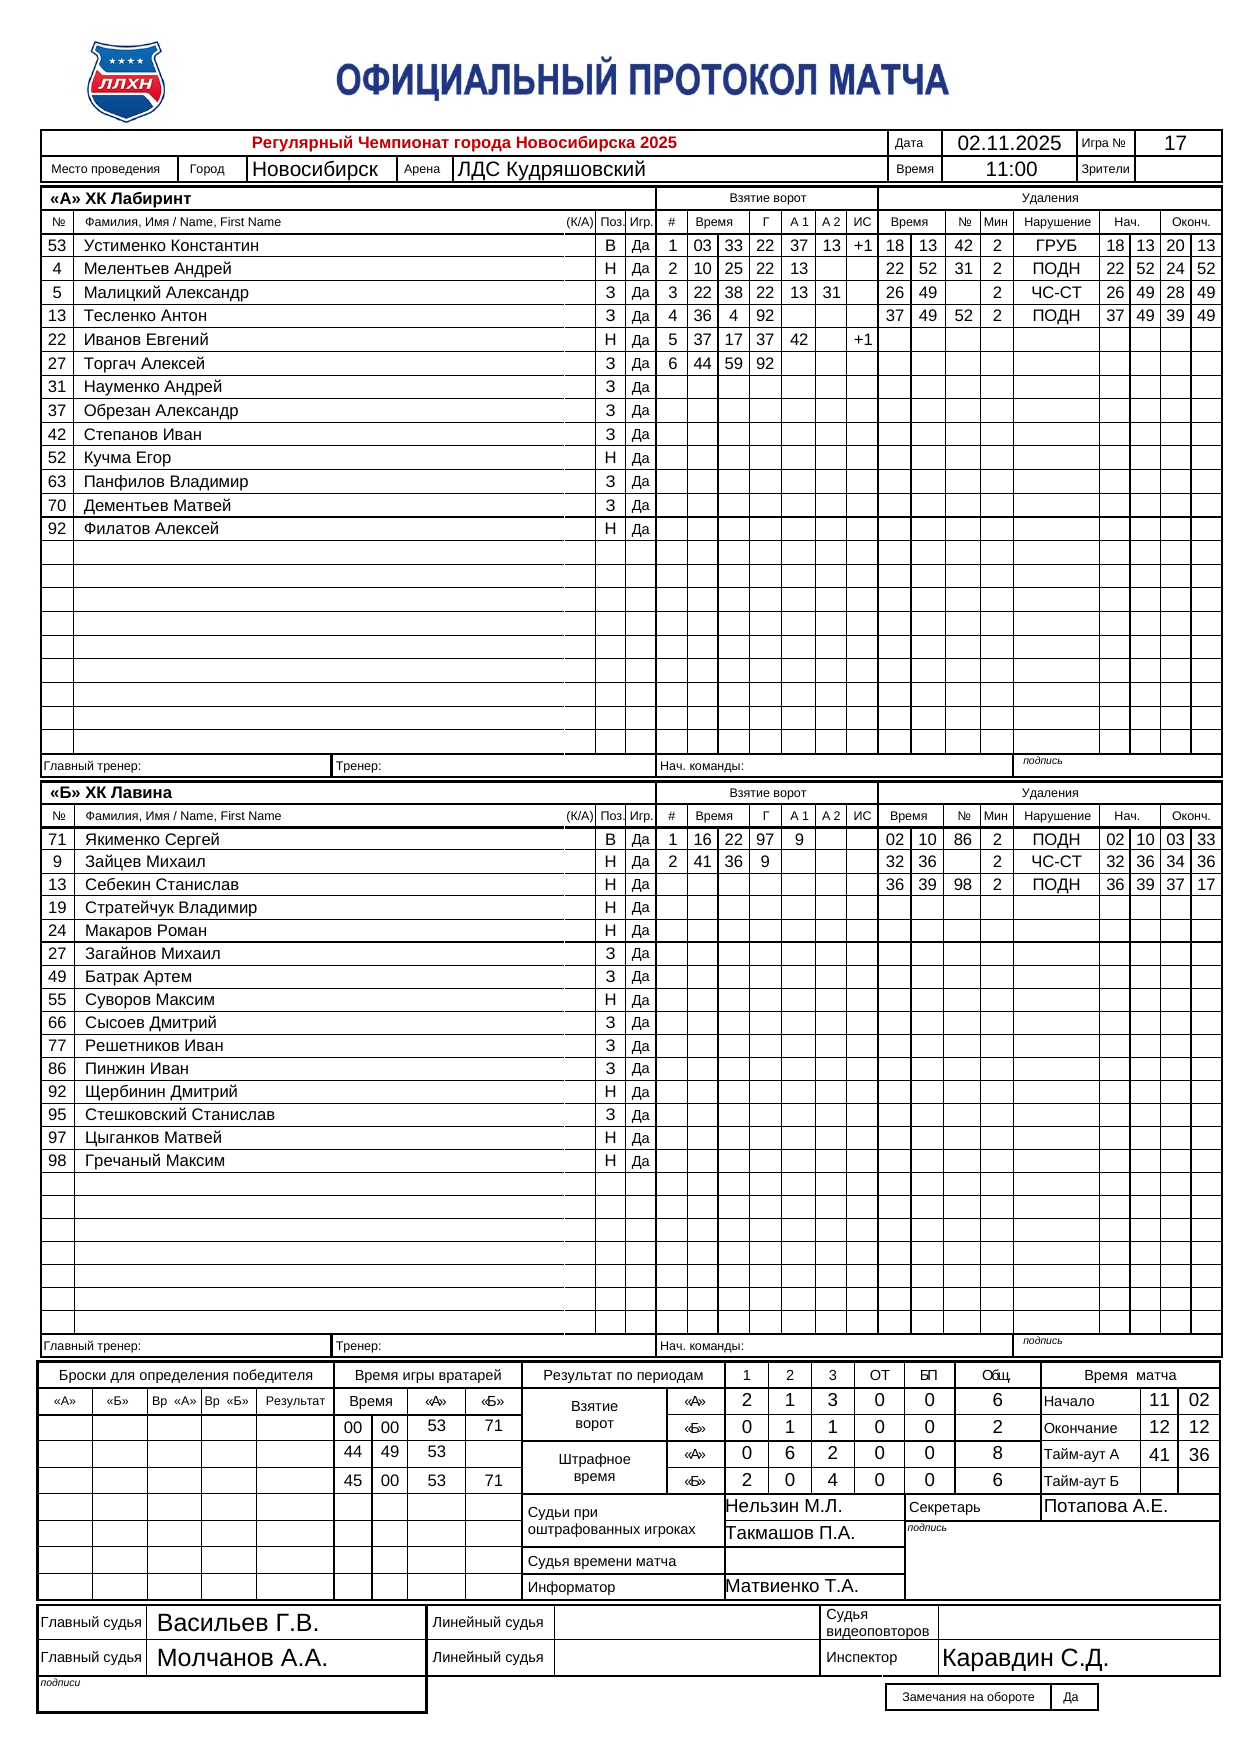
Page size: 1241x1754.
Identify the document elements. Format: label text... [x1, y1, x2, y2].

table_cell [688, 874, 717, 895]
table_cell [782, 1265, 815, 1287]
table_cell [1131, 1265, 1160, 1287]
table_cell [847, 376, 877, 398]
table_cell [565, 1058, 595, 1079]
table_cell [847, 966, 877, 987]
table_cell [688, 1035, 717, 1057]
table_cell Устименко Константин [74, 235, 564, 256]
table_cell [565, 352, 595, 374]
table_cell 18 [879, 235, 910, 256]
table_cell [816, 920, 846, 941]
table_cell 4 [42, 257, 73, 280]
table_cell [847, 874, 877, 895]
table_cell В [596, 829, 625, 849]
table_cell [148, 1494, 201, 1520]
table_cell 0 [905, 1442, 954, 1467]
table_cell [879, 518, 910, 540]
table_cell [782, 494, 815, 516]
table_cell [657, 1288, 687, 1310]
table_cell 55 [42, 989, 74, 1011]
table_cell 20 [1161, 235, 1190, 256]
table_cell 13 [42, 874, 74, 895]
table_cell [719, 1288, 749, 1310]
table_cell З [596, 1058, 625, 1079]
table_cell Якименко Сергей [75, 829, 564, 849]
table_cell [565, 328, 595, 351]
table_cell [565, 829, 595, 849]
table_cell [750, 659, 781, 682]
table_cell [719, 1035, 749, 1057]
table_cell [782, 730, 815, 753]
table_cell [981, 1173, 1013, 1195]
table_cell [782, 1288, 815, 1310]
table_cell [565, 850, 595, 872]
table_cell 98 [944, 874, 980, 895]
table_cell [688, 966, 717, 987]
table_cell [750, 1288, 781, 1310]
table_cell 32 [1100, 850, 1129, 872]
table_cell [944, 920, 980, 941]
table_cell [565, 1219, 595, 1241]
table_cell [782, 612, 815, 634]
table_cell [750, 1150, 781, 1172]
table_cell [912, 1219, 943, 1241]
table_cell [565, 730, 595, 753]
table_cell 22 [688, 281, 717, 303]
table_cell «Б» [668, 1415, 724, 1440]
table_cell [1014, 683, 1099, 706]
table_cell 53 [42, 235, 73, 256]
table_cell [657, 1104, 687, 1126]
table_cell [1192, 399, 1221, 422]
table_cell Тесленко Антон [74, 305, 564, 327]
table_cell [944, 1196, 980, 1218]
table_cell [719, 1265, 749, 1287]
table_cell [1192, 1127, 1221, 1149]
table_cell 22 [750, 235, 781, 256]
table_cell [1192, 518, 1221, 540]
table_cell [1192, 636, 1221, 658]
table_cell [1100, 470, 1129, 493]
table_cell [1161, 896, 1190, 918]
table_cell [847, 470, 877, 493]
table_cell Нач. [1100, 211, 1160, 233]
table_cell [750, 423, 781, 445]
table_cell [1192, 470, 1221, 493]
table_cell [1131, 470, 1160, 493]
table_cell [946, 541, 980, 564]
table_cell [466, 1521, 521, 1546]
table_cell 53 [408, 1416, 465, 1440]
table_cell [944, 1035, 980, 1057]
table_cell [42, 1242, 74, 1264]
table_cell [1161, 376, 1190, 398]
table_cell [688, 1196, 717, 1218]
table_cell [719, 683, 749, 706]
table_cell [946, 612, 980, 634]
table_cell 4 [719, 305, 749, 327]
table_cell [428, 1677, 882, 1711]
table_cell [879, 1173, 910, 1195]
table_cell [1131, 659, 1160, 682]
table_cell [42, 1288, 74, 1310]
table_cell Нельзин М.Л. [726, 1495, 904, 1520]
table_cell [750, 494, 781, 516]
table_cell [202, 1416, 256, 1440]
table_cell [782, 896, 815, 918]
table_cell Панфилов Владимир [74, 470, 564, 493]
table_cell Окончание [1042, 1415, 1140, 1440]
table_cell [1014, 588, 1099, 611]
table_cell [1100, 612, 1129, 634]
table_cell [1192, 1219, 1221, 1241]
table_cell [944, 1012, 980, 1033]
table_cell [565, 494, 595, 516]
table_cell [946, 281, 980, 303]
table_cell [657, 966, 687, 987]
table_cell [1161, 470, 1190, 493]
table_cell [879, 470, 910, 493]
table_cell Информатор [523, 1575, 724, 1599]
table_cell [257, 1468, 333, 1493]
table_cell З [596, 470, 625, 493]
table_cell [816, 1173, 846, 1195]
table_cell [1100, 494, 1129, 516]
table_cell [1100, 376, 1129, 398]
table_cell [879, 1288, 910, 1310]
table_cell [1100, 541, 1129, 564]
table_cell [1131, 1150, 1160, 1172]
table_cell «А» [668, 1389, 724, 1413]
table_cell [847, 1311, 877, 1333]
table_cell [981, 1104, 1013, 1126]
table_cell [565, 1196, 595, 1218]
table_cell [782, 636, 815, 658]
table_cell [1161, 966, 1190, 987]
table_cell [946, 683, 980, 706]
table_cell 2 [956, 1415, 1040, 1440]
table_header Да [1052, 1685, 1097, 1709]
table_cell [816, 707, 846, 729]
table_cell [1161, 1288, 1190, 1310]
table_cell [408, 1521, 465, 1546]
table_cell [1131, 920, 1160, 941]
table_cell [816, 1288, 846, 1310]
table_cell [626, 659, 655, 682]
table_cell [750, 989, 781, 1011]
table_cell [912, 565, 945, 587]
table_cell Линейный судья [428, 1606, 554, 1639]
table_cell [879, 1311, 910, 1333]
table_cell [75, 1173, 564, 1195]
table_cell 13 [816, 235, 846, 256]
table_cell [750, 1311, 781, 1333]
table_cell [1131, 352, 1160, 374]
table_cell З [596, 494, 625, 516]
table_cell Поз. [596, 211, 625, 233]
table_cell [1161, 1104, 1190, 1126]
table_cell 22 [879, 257, 910, 280]
table_cell Начало [1042, 1389, 1140, 1413]
table_cell [1131, 612, 1160, 634]
table_cell [782, 707, 815, 729]
table_cell [946, 707, 980, 729]
table_cell [1161, 1012, 1190, 1033]
table_cell [1161, 1173, 1190, 1195]
table_cell [981, 1265, 1013, 1287]
table_cell [688, 896, 717, 918]
table_cell 2 [726, 1468, 768, 1493]
table_header Время игры вратарей [335, 1363, 521, 1387]
table_cell [847, 423, 877, 445]
table_cell [1192, 989, 1221, 1011]
table_cell 25 [719, 257, 749, 280]
table_cell 2 [981, 874, 1013, 895]
table_cell [726, 1548, 904, 1573]
table_cell 38 [719, 281, 749, 303]
table_cell 49 [1131, 281, 1160, 303]
table_cell З [596, 1035, 625, 1057]
table_cell Решетников Иван [75, 1035, 564, 1057]
table_cell [688, 376, 717, 398]
table_cell 86 [42, 1058, 74, 1079]
table_cell [912, 470, 945, 493]
table_cell 41 [688, 850, 717, 872]
table_cell [42, 1265, 74, 1287]
table_cell 11 [1141, 1389, 1177, 1413]
table_cell «А» [408, 1389, 465, 1413]
table_cell [782, 989, 815, 1011]
table_cell [626, 730, 655, 753]
table_cell [75, 1219, 564, 1241]
table_cell Инспектор [821, 1640, 938, 1675]
table_cell [981, 328, 1013, 351]
table_cell [596, 1196, 625, 1218]
table_cell [981, 920, 1013, 941]
table_cell [944, 943, 980, 964]
table_cell [1100, 352, 1129, 374]
table_cell [1131, 1104, 1160, 1126]
table_cell [596, 683, 625, 706]
table_cell Да [626, 1058, 655, 1079]
table_cell [981, 470, 1013, 493]
table_cell [944, 966, 980, 987]
table_cell [847, 636, 877, 658]
table_cell 17 [1192, 874, 1221, 895]
table_cell Город [179, 157, 246, 181]
table_cell [816, 376, 846, 398]
table_cell [148, 1521, 201, 1546]
table_cell [750, 1012, 781, 1033]
table_cell [408, 1574, 465, 1599]
table_cell [335, 1521, 371, 1546]
table_cell [596, 1219, 625, 1241]
table_cell [847, 305, 877, 327]
table_cell [719, 707, 749, 729]
table_cell [74, 659, 564, 682]
table_cell [565, 257, 595, 280]
table_cell Время [335, 1389, 407, 1413]
table_cell [912, 1150, 943, 1172]
table_cell Фамилия, Имя / Name, First Name [74, 211, 565, 233]
table_cell [750, 920, 781, 941]
table_cell [657, 920, 687, 941]
table_cell [719, 920, 749, 941]
table_cell [847, 1265, 877, 1287]
table_cell [202, 1521, 256, 1546]
table_cell [565, 1127, 595, 1149]
table_cell [847, 612, 877, 634]
table_cell [1100, 1127, 1129, 1149]
table_cell [847, 1150, 877, 1172]
table_cell [719, 1311, 749, 1333]
table_cell Н [596, 874, 625, 895]
table_cell [626, 541, 655, 564]
table_cell [74, 612, 564, 634]
table_cell [912, 943, 943, 964]
table_cell Главный судья [39, 1640, 146, 1675]
table_cell Да [626, 874, 655, 895]
table_cell [626, 1219, 655, 1241]
table_cell [816, 1081, 846, 1103]
table_cell [847, 1127, 877, 1149]
table_cell [1136, 157, 1221, 181]
table_cell 22 [719, 829, 749, 849]
table_cell [1192, 1311, 1221, 1333]
table_cell [688, 494, 717, 516]
table_cell 9 [750, 850, 781, 872]
table_cell [782, 588, 815, 611]
table_cell [74, 541, 564, 564]
table_cell 36 [1131, 850, 1160, 872]
table_cell 2 [726, 1389, 768, 1413]
table_cell Потапова А.Е. [1042, 1495, 1219, 1520]
table_cell [39, 1521, 92, 1546]
table_cell [1131, 943, 1160, 964]
table_cell 0 [855, 1415, 904, 1440]
table_cell [42, 707, 73, 729]
table_cell ЧС-СТ [1014, 281, 1099, 303]
table_cell [816, 730, 846, 753]
table_header Результат по периодам [523, 1363, 724, 1387]
table_cell [879, 612, 910, 634]
table_cell [1131, 494, 1160, 516]
table_cell [596, 707, 625, 729]
table_cell 70 [42, 494, 73, 516]
table_cell [1014, 1219, 1099, 1241]
table_cell [847, 1058, 877, 1079]
table_cell ПОДН [1014, 829, 1099, 849]
table_cell [750, 707, 781, 729]
table_cell [944, 1265, 980, 1287]
table_cell [93, 1441, 147, 1467]
table_cell [816, 446, 846, 469]
table_cell Главный тренер: [42, 755, 330, 776]
table_cell [335, 1494, 371, 1520]
table_cell [946, 423, 980, 445]
table_cell Тайм-аут Б [1042, 1468, 1140, 1493]
table_cell [626, 588, 655, 611]
table_cell [657, 1035, 687, 1057]
table_cell 49 [1192, 305, 1221, 327]
table_cell (К/А) [565, 805, 595, 826]
table_cell [1131, 399, 1160, 422]
table_cell Гречаный Максим [75, 1150, 564, 1172]
table_cell +1 [847, 328, 877, 351]
table_cell [912, 683, 945, 706]
table_cell 02 [1179, 1389, 1219, 1413]
table_cell [1100, 920, 1129, 941]
table_cell [1100, 1173, 1129, 1195]
table_cell [1161, 683, 1190, 706]
table_cell 31 [42, 376, 73, 398]
table_cell [750, 1081, 781, 1103]
table_cell [688, 989, 717, 1011]
table_cell Да [626, 989, 655, 1011]
table_cell [626, 1265, 655, 1287]
table_cell [466, 1547, 521, 1573]
table_cell 63 [42, 470, 73, 493]
table_cell [946, 494, 980, 516]
table_cell [42, 612, 73, 634]
table_cell [1014, 730, 1099, 753]
table_cell 2 [981, 235, 1013, 256]
table_cell [1192, 659, 1221, 682]
table_cell [202, 1547, 256, 1573]
table_cell [565, 943, 595, 964]
table_cell [912, 1265, 943, 1287]
table_cell [42, 636, 73, 658]
table_cell [93, 1468, 147, 1493]
table_cell [719, 1196, 749, 1218]
table_cell [719, 1081, 749, 1103]
table_cell [912, 966, 943, 987]
table_cell [1161, 352, 1190, 374]
table_cell [750, 376, 781, 398]
table_cell [565, 989, 595, 1011]
table_header 1 [726, 1363, 768, 1387]
table_cell [1014, 1288, 1099, 1310]
table_cell [657, 1012, 687, 1033]
table_cell [847, 1288, 877, 1310]
table_cell [1131, 423, 1160, 445]
table_cell [719, 588, 749, 611]
table_cell Игр. [626, 211, 655, 233]
table_cell [719, 518, 749, 540]
table_cell [1161, 446, 1190, 469]
table_cell № [42, 211, 73, 233]
table_cell [816, 874, 846, 895]
table_cell [565, 1288, 595, 1310]
table_cell № [42, 805, 74, 826]
table_cell [688, 1104, 717, 1126]
table_cell 24 [1161, 257, 1190, 280]
table_cell [782, 470, 815, 493]
table_cell 1 [769, 1415, 811, 1440]
table_cell [1131, 896, 1160, 918]
table_cell [1100, 446, 1129, 469]
table_cell [1161, 730, 1190, 753]
table_cell [750, 1265, 781, 1287]
table_cell [1192, 1058, 1221, 1079]
table_cell [1014, 352, 1099, 374]
table_cell [981, 565, 1013, 587]
table_cell 4 [657, 305, 687, 327]
table_cell [1161, 588, 1190, 611]
table_cell Да [626, 1104, 655, 1126]
table_cell Тренер: [333, 1335, 655, 1356]
table_cell [1131, 707, 1160, 729]
table_cell [688, 1150, 717, 1172]
table_cell [719, 376, 749, 398]
table_cell 42 [42, 423, 73, 445]
table_cell [946, 352, 980, 374]
table_cell 13 [782, 257, 815, 280]
table_cell 4 [812, 1468, 854, 1493]
table_cell [688, 920, 717, 941]
table_cell [981, 966, 1013, 987]
table_cell [565, 281, 595, 303]
table_cell 8 [956, 1442, 1040, 1467]
table_cell 5 [42, 281, 73, 303]
table_cell [719, 1058, 749, 1079]
table_cell 10 [688, 257, 717, 280]
table_cell [626, 1242, 655, 1264]
table_cell [1131, 1035, 1160, 1057]
table_cell 52 [946, 305, 980, 327]
table_cell [719, 470, 749, 493]
table_cell Такмашов П.А. [726, 1521, 904, 1546]
table_cell [657, 376, 687, 398]
table_cell [688, 1311, 717, 1333]
table_cell Да [626, 896, 655, 918]
table_cell 98 [42, 1150, 74, 1172]
table_cell [257, 1416, 333, 1440]
table_cell [719, 1104, 749, 1126]
table_cell [1192, 683, 1221, 706]
table_cell 6 [657, 352, 687, 374]
table_cell [1131, 1219, 1160, 1241]
table_cell (К/А) [565, 211, 595, 233]
table_cell [750, 636, 781, 658]
table_cell [1131, 376, 1160, 398]
table_cell [981, 730, 1013, 753]
table_cell [1100, 1311, 1129, 1333]
table_cell 13 [1131, 235, 1160, 256]
table_cell [688, 470, 717, 493]
table_cell [626, 1288, 655, 1310]
table_cell Оконч. [1161, 211, 1221, 233]
table_cell [1014, 565, 1099, 587]
table_cell [565, 1104, 595, 1126]
table_cell [688, 636, 717, 658]
table_cell 10 [1131, 829, 1160, 849]
table_cell [1100, 1265, 1129, 1287]
table_cell 03 [1161, 829, 1190, 849]
table_cell [1014, 1150, 1099, 1172]
table_cell Фамилия, Имя / Name, First Name [75, 805, 565, 826]
table_cell [782, 423, 815, 445]
table_cell Филатов Алексей [74, 518, 564, 540]
table_cell [74, 683, 564, 706]
table_cell [1100, 518, 1129, 540]
table_cell [74, 707, 564, 729]
table_cell [1161, 636, 1190, 658]
table_cell Н [596, 989, 625, 1011]
table_cell [879, 683, 910, 706]
table_cell Науменко Андрей [74, 376, 564, 398]
table_cell [657, 588, 687, 611]
table_cell 2 [981, 305, 1013, 327]
table_cell З [596, 1104, 625, 1126]
table_cell [42, 1219, 74, 1241]
table_cell [657, 989, 687, 1011]
table_cell Нарушение [1014, 211, 1099, 233]
table_cell [555, 1640, 819, 1675]
table_cell [1100, 707, 1129, 729]
table_cell [782, 518, 815, 540]
table_cell [981, 1035, 1013, 1057]
table_cell [782, 1035, 815, 1057]
table_cell [1192, 1104, 1221, 1126]
table_cell [944, 1150, 980, 1172]
table_cell [981, 541, 1013, 564]
table_cell [879, 423, 910, 445]
table_cell [1131, 1288, 1160, 1310]
table_cell [816, 1219, 846, 1241]
table_cell [944, 1127, 980, 1149]
table_cell [93, 1521, 147, 1546]
table_cell [1131, 565, 1160, 587]
table_cell 2 [657, 850, 687, 872]
table_cell [944, 1242, 980, 1264]
table_cell Да [626, 305, 655, 327]
table_cell [879, 1104, 910, 1126]
table_cell ПОДН [1014, 305, 1099, 327]
table_cell [981, 399, 1013, 422]
table_cell [879, 352, 910, 374]
table_cell [1014, 896, 1099, 918]
table_cell 42 [782, 328, 815, 351]
table_cell 3 [657, 281, 687, 303]
table_cell [981, 989, 1013, 1011]
table_cell 37 [42, 399, 73, 422]
table_cell [879, 1242, 910, 1264]
table_cell [879, 494, 910, 516]
table_cell Да [626, 257, 655, 280]
table_cell [1014, 399, 1099, 422]
table_cell 37 [750, 328, 781, 351]
table_cell 36 [1179, 1441, 1219, 1467]
table_cell [939, 1606, 1219, 1639]
table_header Игра № [1078, 131, 1134, 155]
table_cell [847, 352, 877, 374]
table_cell [816, 1311, 846, 1333]
table_cell [782, 920, 815, 941]
table_cell [879, 588, 910, 611]
table_cell [373, 1494, 407, 1520]
table_cell [847, 541, 877, 564]
table_cell 33 [1192, 829, 1221, 849]
table_cell [981, 352, 1013, 374]
table_cell [912, 494, 945, 516]
table_cell 92 [750, 305, 781, 327]
table_cell 0 [905, 1389, 954, 1413]
table_cell [1100, 636, 1129, 658]
table_cell [1131, 446, 1160, 469]
table_cell [782, 352, 815, 374]
table_cell Матвиенко Т.А. [726, 1575, 904, 1599]
table_cell 0 [726, 1442, 768, 1467]
table_cell [981, 1081, 1013, 1103]
table_cell Н [596, 1081, 625, 1103]
table_cell [1014, 541, 1099, 564]
table_cell 28 [1161, 281, 1190, 303]
table_cell [816, 1265, 846, 1287]
table_cell [912, 1288, 943, 1310]
table_cell [1100, 896, 1129, 918]
table_cell [1161, 943, 1190, 964]
table_cell [816, 1012, 846, 1033]
table_cell 52 [912, 257, 945, 280]
table_cell [912, 612, 945, 634]
table_cell [688, 518, 717, 540]
table_cell [42, 565, 73, 587]
table_cell 02 [1100, 829, 1129, 849]
table_cell [596, 1288, 625, 1310]
table_cell [626, 612, 655, 634]
table_cell [688, 707, 717, 729]
table_cell [879, 1196, 910, 1218]
table_cell 92 [42, 518, 73, 540]
table_cell [847, 1104, 877, 1126]
table_cell 6 [956, 1389, 1040, 1413]
table_cell [1100, 943, 1129, 964]
table_cell [1100, 1150, 1129, 1172]
table_cell +1 [847, 235, 877, 256]
table_cell [981, 1012, 1013, 1033]
table_cell [912, 896, 943, 918]
table_cell [816, 683, 846, 706]
table_cell [1161, 1058, 1190, 1079]
table_cell [626, 1196, 655, 1218]
table_cell 2 [981, 829, 1013, 849]
table_cell [782, 399, 815, 422]
table_cell [257, 1494, 333, 1520]
table_cell [1014, 966, 1099, 987]
table_cell [596, 541, 625, 564]
table_cell [93, 1416, 147, 1440]
table_cell [981, 518, 1013, 540]
table_cell [847, 1242, 877, 1264]
table_cell [816, 966, 846, 987]
table_cell [42, 1311, 74, 1333]
table_cell [1131, 683, 1160, 706]
table_cell [847, 1219, 877, 1241]
table_cell [816, 989, 846, 1011]
table_cell [981, 1127, 1013, 1149]
table_cell 0 [905, 1415, 954, 1440]
table_cell [565, 541, 595, 564]
table_cell [879, 1012, 910, 1033]
table_cell [1192, 1035, 1221, 1057]
table_cell [688, 1219, 717, 1241]
table_cell [565, 399, 595, 422]
table_cell [1161, 1311, 1190, 1333]
table_cell 5 [657, 328, 687, 351]
table_cell [981, 1242, 1013, 1264]
table_cell [847, 446, 877, 469]
table_cell [1161, 707, 1190, 729]
table_cell Н [596, 1127, 625, 1149]
table_cell [596, 636, 625, 658]
table_cell [1131, 1127, 1160, 1149]
table_cell [657, 896, 687, 918]
table_cell [847, 281, 877, 303]
table_cell [688, 683, 717, 706]
table_cell [847, 850, 877, 872]
table_cell Линейный судья [428, 1640, 554, 1675]
table_cell [688, 565, 717, 587]
table_cell [657, 470, 687, 493]
table_cell Главный тренер: [42, 1335, 330, 1356]
table_cell 37 [879, 305, 910, 327]
table_cell [981, 896, 1013, 918]
table_cell 59 [719, 352, 749, 374]
table_cell [847, 399, 877, 422]
table_cell [565, 446, 595, 469]
table_cell 52 [1131, 257, 1160, 280]
table_cell [1014, 328, 1099, 351]
table_cell Время [688, 805, 749, 826]
table_cell 00 [373, 1468, 407, 1493]
table_cell 37 [782, 235, 815, 256]
table_cell «Б» [668, 1468, 724, 1493]
table_cell [750, 943, 781, 964]
table_header Регулярный Чемпионат города Новосибирска 2025 [42, 131, 887, 155]
table_cell [1014, 1173, 1099, 1195]
table_cell [981, 707, 1013, 729]
table_cell [1192, 565, 1221, 587]
table_cell [657, 565, 687, 587]
table_cell [565, 1081, 595, 1103]
table_cell Стратейчук Владимир [75, 896, 564, 918]
table_cell [981, 1196, 1013, 1218]
table_cell [912, 518, 945, 540]
table_cell [719, 541, 749, 564]
table_cell [688, 446, 717, 469]
table_cell Да [626, 850, 655, 872]
table_cell [981, 376, 1013, 398]
table_cell [879, 1081, 910, 1103]
table_cell [596, 1242, 625, 1264]
table_cell [981, 588, 1013, 611]
table_cell [39, 1441, 92, 1467]
table_cell [657, 730, 687, 753]
table_cell [42, 541, 73, 564]
table_cell [466, 1441, 521, 1467]
picture [5, 28, 1179, 129]
table_cell З [596, 966, 625, 987]
table_cell 17 [719, 328, 749, 351]
table_cell [596, 565, 625, 587]
table_cell [1161, 423, 1190, 445]
table_cell 22 [750, 281, 781, 303]
table_cell [981, 636, 1013, 658]
table_cell [1014, 920, 1099, 941]
table_cell [750, 1196, 781, 1218]
table_cell [1161, 328, 1190, 351]
table_cell З [596, 1012, 625, 1033]
table_cell [1131, 1196, 1160, 1218]
table_cell [565, 1265, 595, 1287]
table_cell [565, 636, 595, 658]
table_cell подпись [906, 1522, 1219, 1599]
table_cell [1161, 612, 1190, 634]
table_cell [657, 1219, 687, 1241]
table_cell Н [596, 1150, 625, 1172]
table_cell № [944, 805, 980, 826]
table_cell [750, 1058, 781, 1079]
table_cell [688, 1242, 717, 1264]
table_cell [847, 257, 877, 280]
table_cell Взятие ворот [523, 1389, 666, 1440]
table_cell 36 [1192, 850, 1221, 872]
table_cell [688, 943, 717, 964]
table_cell 86 [944, 829, 980, 849]
table_cell [912, 1058, 943, 1079]
table_cell [565, 235, 595, 256]
table_cell [782, 850, 815, 872]
table_cell 0 [726, 1415, 768, 1440]
table_cell ГРУБ [1014, 235, 1099, 256]
table_cell [782, 683, 815, 706]
table_cell [750, 896, 781, 918]
table_header «Б» ХК Лавина [42, 783, 655, 803]
table_cell [1131, 636, 1160, 658]
table_cell [1131, 518, 1160, 540]
table_cell Время [688, 211, 749, 233]
table_cell [719, 730, 749, 753]
table_cell [816, 399, 846, 422]
table_cell 71 [466, 1416, 521, 1440]
table_cell 36 [719, 850, 749, 872]
table_cell 22 [1100, 257, 1129, 280]
table_cell Время [879, 211, 945, 233]
table_cell [879, 659, 910, 682]
table_cell 49 [912, 305, 945, 327]
table_cell [1014, 707, 1099, 729]
table_cell [719, 612, 749, 634]
table_cell «А» [39, 1389, 92, 1413]
table_cell [688, 1288, 717, 1310]
table_cell 6 [956, 1468, 1040, 1493]
table_cell [750, 1242, 781, 1264]
table_cell [42, 730, 73, 753]
table_cell Обрезан Александр [74, 399, 564, 422]
table_cell [1100, 1242, 1129, 1264]
table_cell [816, 1196, 846, 1218]
table_cell [1131, 1311, 1160, 1333]
table_cell [657, 1196, 687, 1218]
table_cell [912, 588, 945, 611]
table_cell [847, 588, 877, 611]
table_cell [1192, 446, 1221, 469]
table_cell [879, 966, 910, 987]
table_cell Результат [257, 1389, 333, 1413]
table_cell Малицкий Александр [74, 281, 564, 303]
table_cell 19 [42, 896, 74, 918]
table_cell [1100, 423, 1129, 445]
table_cell 95 [42, 1104, 74, 1126]
table_cell [1131, 328, 1160, 351]
table_cell Торгач Алексей [74, 352, 564, 374]
table_cell Мин [981, 805, 1013, 826]
table_cell [782, 1127, 815, 1149]
table_cell Каравдин С.Д. [939, 1640, 1219, 1675]
table_cell Н [596, 850, 625, 872]
table_cell [565, 1035, 595, 1057]
table_cell [912, 446, 945, 469]
table_cell [148, 1547, 201, 1573]
table_cell [912, 352, 945, 374]
table_cell [626, 707, 655, 729]
table_cell [719, 1127, 749, 1149]
table_cell [1100, 1104, 1129, 1126]
table_cell [39, 1416, 92, 1440]
table_cell 34 [1161, 850, 1190, 872]
table_cell [148, 1416, 201, 1440]
table_cell Н [596, 896, 625, 918]
table_cell [816, 328, 846, 351]
table_cell [912, 989, 943, 1011]
table_cell [1014, 1035, 1099, 1057]
table_cell [565, 612, 595, 634]
table_cell [626, 1173, 655, 1195]
table_cell 9 [782, 829, 815, 849]
table_cell [626, 565, 655, 587]
table_cell [750, 730, 781, 753]
table_cell [688, 1058, 717, 1079]
table_cell [565, 874, 595, 895]
table_cell [981, 1311, 1013, 1333]
table_cell [657, 446, 687, 469]
table_cell З [596, 376, 625, 398]
table_cell 66 [42, 1012, 74, 1033]
table_header 02.11.2025 [943, 131, 1076, 155]
table_cell [816, 518, 846, 540]
table_cell [847, 683, 877, 706]
table_cell [719, 896, 749, 918]
table_cell [565, 565, 595, 587]
table_cell [1192, 1288, 1221, 1310]
table_cell «Б » [466, 1389, 521, 1413]
table_cell [39, 1574, 92, 1599]
table_cell [847, 829, 877, 849]
table_cell Г [750, 805, 781, 826]
table_cell [816, 850, 846, 872]
table_cell [688, 659, 717, 682]
table_cell Щербинин Дмитрий [75, 1081, 564, 1103]
table_cell [750, 588, 781, 611]
table_cell [1014, 943, 1099, 964]
table_cell [750, 1219, 781, 1241]
table_cell З [596, 281, 625, 303]
table_cell [847, 518, 877, 540]
table_cell [1100, 1196, 1129, 1218]
table_cell [1192, 1173, 1221, 1195]
table_cell [981, 1219, 1013, 1241]
table_cell [1131, 541, 1160, 564]
table_cell [879, 565, 910, 587]
table_cell 1 [812, 1415, 854, 1440]
table_cell 22 [750, 257, 781, 280]
table_cell № [946, 211, 980, 233]
table_cell [335, 1574, 371, 1599]
table_header Замечания на обороте [887, 1685, 1050, 1709]
table_cell [75, 1265, 564, 1287]
table_cell [912, 1081, 943, 1103]
table_cell Да [626, 829, 655, 849]
table_cell [1192, 730, 1221, 753]
table_cell [847, 659, 877, 682]
table_cell Сысоев Дмитрий [75, 1012, 564, 1033]
table_cell [879, 707, 910, 729]
table_cell [657, 707, 687, 729]
table_cell [39, 1494, 92, 1520]
table_cell [750, 874, 781, 895]
table_cell Нач. команды: [657, 755, 1012, 776]
table_cell [596, 1173, 625, 1195]
table_cell [719, 943, 749, 964]
table_cell [944, 850, 980, 872]
table_cell 9 [42, 850, 74, 872]
table_cell [981, 1288, 1013, 1310]
table_cell [1192, 1150, 1221, 1172]
table_cell [75, 1288, 564, 1310]
table_cell [981, 659, 1013, 682]
table_cell 77 [42, 1035, 74, 1057]
table_cell [75, 1311, 564, 1333]
table_cell [596, 612, 625, 634]
table_cell [1100, 1035, 1129, 1057]
table_cell [816, 1150, 846, 1172]
table_cell [879, 1035, 910, 1057]
table_cell [816, 588, 846, 611]
table_cell 0 [855, 1389, 904, 1413]
table_cell Макаров Роман [75, 920, 564, 941]
table_cell [847, 565, 877, 587]
table_cell [782, 541, 815, 564]
table_cell А 2 [816, 805, 846, 826]
table_cell [879, 376, 910, 398]
table_cell [750, 612, 781, 634]
table_cell [1014, 1196, 1099, 1218]
table_cell [1100, 683, 1129, 706]
table_cell 6 [769, 1442, 811, 1467]
table_cell [946, 588, 980, 611]
table_cell Н [596, 446, 625, 469]
table_cell Судьи при оштрафованных игроках [523, 1495, 724, 1546]
table_cell 37 [688, 328, 717, 351]
table_cell [565, 1012, 595, 1033]
table_cell Место проведения [42, 157, 177, 181]
table_cell Молчанов А.А. [147, 1640, 425, 1675]
table_cell [1192, 612, 1221, 634]
table_cell 97 [750, 829, 781, 849]
table_cell [847, 1012, 877, 1033]
table_cell [688, 588, 717, 611]
table_cell [719, 1150, 749, 1172]
table_cell [946, 636, 980, 658]
table_cell [782, 1012, 815, 1033]
table_cell [1100, 1288, 1129, 1310]
table_cell 1 [657, 829, 687, 849]
table_cell [816, 1127, 846, 1149]
table_cell 49 [42, 966, 74, 987]
table_cell # [657, 805, 687, 826]
table_cell 24 [42, 920, 74, 941]
table_cell 36 [879, 874, 910, 895]
table_cell [946, 565, 980, 587]
table_cell [1192, 423, 1221, 445]
table_cell [946, 730, 980, 753]
table_cell [565, 707, 595, 729]
table_cell 2 [981, 850, 1013, 872]
table_cell [912, 1127, 943, 1149]
table_cell З [596, 352, 625, 374]
table_cell [782, 1058, 815, 1079]
table_cell [657, 494, 687, 516]
table_cell [1192, 707, 1221, 729]
table_cell [565, 423, 595, 445]
table_cell [1192, 920, 1221, 941]
table_cell 49 [373, 1441, 407, 1467]
table_cell [946, 376, 980, 398]
table_cell 37 [1161, 874, 1190, 895]
table_cell Н [596, 518, 625, 540]
table_cell [879, 1219, 910, 1241]
table_cell [565, 518, 595, 540]
table_cell В [596, 235, 625, 256]
table_cell [816, 541, 846, 564]
table_cell [847, 943, 877, 964]
table_cell [565, 376, 595, 398]
table_cell [1014, 636, 1099, 658]
table_cell [75, 1242, 564, 1264]
table_cell [1100, 1012, 1129, 1033]
table_cell [1179, 1468, 1219, 1493]
table_cell [1099, 1682, 1220, 1711]
table_cell [1192, 1081, 1221, 1103]
table_cell [944, 1311, 980, 1333]
table_cell [750, 1127, 781, 1149]
table_cell [1131, 1012, 1160, 1033]
table_cell [782, 446, 815, 469]
table_cell [981, 612, 1013, 634]
table_cell [847, 730, 877, 753]
table_cell Батрак Артем [75, 966, 564, 987]
table_cell [1161, 494, 1190, 516]
table_cell [555, 1606, 819, 1639]
table_cell 92 [42, 1081, 74, 1103]
table_cell 13 [1192, 235, 1221, 256]
table_cell [816, 305, 846, 327]
table_cell [257, 1521, 333, 1546]
table_cell [39, 1468, 92, 1493]
table_cell [42, 588, 73, 611]
table_cell [719, 659, 749, 682]
table_cell [719, 874, 749, 895]
table_cell 36 [912, 850, 943, 872]
table_cell 52 [42, 446, 73, 469]
table_cell [946, 659, 980, 682]
table_header Время матча [1042, 1363, 1219, 1387]
table_cell Время [879, 805, 943, 826]
table_cell [719, 565, 749, 587]
table_cell [1014, 423, 1099, 445]
table_cell [816, 352, 846, 374]
table_cell [257, 1547, 333, 1573]
table_cell [782, 565, 815, 587]
table_cell [1192, 896, 1221, 918]
table_cell [981, 446, 1013, 469]
table_cell [1192, 376, 1221, 398]
table_cell [565, 683, 595, 706]
table_cell [688, 1012, 717, 1033]
table_cell 2 [981, 257, 1013, 280]
table_cell 44 [688, 352, 717, 374]
table_cell Мин [981, 211, 1013, 233]
table_cell ИС [847, 211, 877, 233]
table_cell [202, 1468, 256, 1493]
table_cell [657, 612, 687, 634]
table_cell Вр «А» [148, 1389, 201, 1413]
table_cell [912, 920, 943, 941]
table_cell 03 [688, 235, 717, 256]
table_cell [912, 1104, 943, 1126]
table_cell [879, 399, 910, 422]
table_cell [657, 659, 687, 682]
table_cell Да [626, 966, 655, 987]
table_cell 2 [981, 281, 1013, 303]
table_cell [946, 518, 980, 540]
table_cell [1161, 399, 1190, 422]
table_header Взятие ворот [657, 188, 877, 209]
table_cell Да [626, 1035, 655, 1057]
table_cell [1100, 1058, 1129, 1079]
table_cell [782, 1150, 815, 1172]
table_cell [847, 1081, 877, 1103]
table_cell [626, 683, 655, 706]
table_cell [1192, 588, 1221, 611]
table_cell [719, 1219, 749, 1241]
table_cell [1161, 1219, 1190, 1241]
table_cell Да [626, 376, 655, 398]
table_cell [816, 1104, 846, 1126]
table_cell [847, 989, 877, 1011]
table_cell Судья времени матча [523, 1548, 724, 1573]
table_cell 36 [688, 305, 717, 327]
table_cell [1131, 730, 1160, 753]
table_cell [688, 730, 717, 753]
table_cell 00 [373, 1416, 407, 1440]
table_cell [373, 1547, 407, 1573]
table_cell ИС [847, 805, 877, 826]
table_cell [42, 659, 73, 682]
table_cell [1131, 989, 1160, 1011]
table_cell «А» [668, 1442, 724, 1467]
table_cell 97 [42, 1127, 74, 1149]
table_cell [946, 470, 980, 493]
table_cell [1100, 730, 1129, 753]
table_cell [688, 1173, 717, 1195]
table_cell [879, 328, 910, 351]
table_cell Вр «Б» [202, 1389, 256, 1413]
table_cell Стешковский Станислав [75, 1104, 564, 1126]
table_cell [596, 1311, 625, 1333]
table_cell [719, 1242, 749, 1264]
table_cell подпись [1014, 755, 1221, 776]
table_cell [202, 1574, 256, 1599]
table_cell Тайм-аут А [1042, 1441, 1140, 1467]
table_cell [1014, 1012, 1099, 1033]
table_cell [565, 659, 595, 682]
table_cell [946, 328, 980, 351]
table_cell [847, 1173, 877, 1195]
table_header БП [905, 1363, 954, 1387]
table_cell [596, 588, 625, 611]
table_cell [202, 1494, 256, 1520]
table_cell [816, 1058, 846, 1079]
table_cell [1161, 1035, 1190, 1057]
table_cell 27 [42, 943, 74, 964]
table_cell [816, 612, 846, 634]
table_cell [1014, 494, 1099, 516]
table_cell [1192, 966, 1221, 987]
table_cell [847, 494, 877, 516]
table_cell [719, 966, 749, 987]
table_cell [719, 423, 749, 445]
table_cell ЧС-СТ [1014, 850, 1099, 872]
table_cell [408, 1494, 465, 1520]
table_cell [782, 659, 815, 682]
table_cell ЛДС Кудряшовский [454, 157, 887, 181]
table_cell [1100, 1081, 1129, 1103]
table_cell [1014, 1242, 1099, 1264]
table_cell 2 [657, 257, 687, 280]
table_cell [1141, 1468, 1177, 1493]
table_cell [1161, 1265, 1190, 1287]
table_cell [565, 1242, 595, 1264]
table_cell [847, 707, 877, 729]
table_cell [782, 1311, 815, 1333]
table_cell А 1 [782, 805, 815, 826]
table_cell [847, 896, 877, 918]
table_cell [946, 399, 980, 422]
table_cell [912, 1173, 943, 1195]
table_header Общ. [956, 1363, 1040, 1387]
table_cell [1014, 612, 1099, 634]
table_cell 10 [912, 829, 943, 849]
table_cell [1014, 1311, 1099, 1333]
table_cell Судья видеоповторов [821, 1606, 938, 1639]
table_cell [688, 399, 717, 422]
table_cell 1 [657, 235, 687, 256]
table_cell Да [626, 399, 655, 422]
table_cell [879, 920, 910, 941]
table_cell [373, 1574, 407, 1599]
table_cell Время [889, 157, 941, 181]
table_cell 45 [335, 1468, 371, 1493]
table_cell [1014, 1081, 1099, 1103]
table_cell Секретарь [906, 1495, 1040, 1520]
table_cell 37 [1100, 305, 1129, 327]
table_cell [912, 730, 945, 753]
table_cell [719, 989, 749, 1011]
table_cell [816, 896, 846, 918]
table_cell [981, 1058, 1013, 1079]
table_cell [750, 683, 781, 706]
table_cell [1161, 1127, 1190, 1149]
table_cell [657, 1265, 687, 1287]
table_cell [782, 376, 815, 398]
table_cell [565, 470, 595, 493]
table_cell Да [626, 446, 655, 469]
table_cell [944, 1173, 980, 1195]
table_header 17 [1136, 131, 1221, 155]
table_cell 13 [782, 281, 815, 303]
table_cell «Б» [93, 1389, 147, 1413]
table_cell [657, 541, 687, 564]
table_cell [1014, 659, 1099, 682]
table_cell [816, 1242, 846, 1264]
table_cell Суворов Максим [75, 989, 564, 1011]
table_cell [944, 1219, 980, 1241]
table_cell З [596, 423, 625, 445]
table_cell [816, 659, 846, 682]
table_cell [782, 943, 815, 964]
table_cell 18 [1100, 235, 1129, 256]
table_cell Иванов Евгений [74, 328, 564, 351]
table_cell [782, 1196, 815, 1218]
table_cell [74, 588, 564, 611]
table_cell Да [626, 352, 655, 374]
table_cell Н [596, 328, 625, 351]
table_cell Кучма Егор [74, 446, 564, 469]
table_cell [565, 920, 595, 941]
table_cell [1014, 1127, 1099, 1149]
table_cell [719, 1173, 749, 1195]
table_cell [944, 1288, 980, 1310]
table_cell [750, 518, 781, 540]
table_cell [39, 1547, 92, 1573]
table_cell 13 [42, 305, 73, 327]
table_cell [816, 1035, 846, 1057]
table_cell [719, 399, 749, 422]
table_cell [202, 1441, 256, 1467]
table_cell [782, 1242, 815, 1264]
table_cell 31 [816, 281, 846, 303]
table_header 3 [812, 1363, 854, 1387]
table_cell [657, 683, 687, 706]
table_cell ПОДН [1014, 874, 1099, 895]
table_cell [596, 730, 625, 753]
table_cell [750, 399, 781, 422]
table_cell 22 [42, 328, 73, 351]
table_cell [1192, 1196, 1221, 1218]
table_cell [148, 1468, 201, 1493]
table_cell [75, 1196, 564, 1218]
table_cell [1100, 565, 1129, 587]
table_cell [565, 305, 595, 327]
table_cell [847, 1196, 877, 1218]
table_cell [657, 1081, 687, 1103]
table_cell 52 [1192, 257, 1221, 280]
table_cell 44 [335, 1441, 371, 1467]
table_cell [912, 1196, 943, 1218]
table_cell [879, 989, 910, 1011]
table_cell [946, 446, 980, 469]
table_cell [408, 1547, 465, 1573]
table_cell Да [626, 281, 655, 303]
table_cell [148, 1574, 201, 1599]
table_cell 49 [1192, 281, 1221, 303]
table_cell 13 [912, 235, 945, 256]
table_cell 0 [855, 1442, 904, 1467]
table_cell [657, 1127, 687, 1149]
table_cell [981, 494, 1013, 516]
table_cell [257, 1574, 333, 1599]
table_cell 49 [912, 281, 945, 303]
table_cell [42, 1196, 74, 1218]
table_cell [1161, 989, 1190, 1011]
table_cell [750, 541, 781, 564]
table_cell [1014, 470, 1099, 493]
table_cell 31 [946, 257, 980, 280]
table_header «А» ХК Лабиринт [42, 188, 655, 209]
table_cell [93, 1547, 147, 1573]
table_cell [1014, 376, 1099, 398]
table_cell [466, 1494, 521, 1520]
table_cell [981, 683, 1013, 706]
table_cell Мелентьев Андрей [74, 257, 564, 280]
table_header Дата [889, 131, 941, 155]
table_cell [782, 1219, 815, 1241]
table_header Взятие ворот [657, 783, 877, 803]
table_cell [944, 1104, 980, 1126]
table_cell [879, 541, 910, 564]
table_header 2 [769, 1363, 811, 1387]
table_cell [912, 328, 945, 351]
table_header ОТ [855, 1363, 904, 1387]
table_cell 53 [408, 1468, 465, 1493]
table_cell [816, 423, 846, 445]
table_cell Да [626, 1012, 655, 1033]
table_cell [782, 874, 815, 895]
table_cell [944, 989, 980, 1011]
table_cell [1161, 1081, 1190, 1103]
table_cell 0 [855, 1468, 904, 1493]
table_cell [657, 423, 687, 445]
table_cell 1 [769, 1389, 811, 1413]
table_cell [883, 1677, 1220, 1681]
table_cell [1192, 494, 1221, 516]
table_cell Да [626, 1127, 655, 1149]
table_cell Степанов Иван [74, 423, 564, 445]
table_cell 53 [408, 1441, 465, 1467]
table_cell [1131, 1173, 1160, 1195]
table_cell [688, 541, 717, 564]
table_cell 33 [719, 235, 749, 256]
table_cell 26 [1100, 281, 1129, 303]
table_cell [944, 1081, 980, 1103]
table_cell [1161, 1242, 1190, 1264]
table_cell [879, 730, 910, 753]
table_cell [879, 1150, 910, 1172]
table_cell [1100, 588, 1129, 611]
table_cell [1131, 1081, 1160, 1103]
table_cell [1192, 1012, 1221, 1033]
table_cell [657, 1173, 687, 1195]
table_cell 2 [812, 1442, 854, 1467]
table_cell 0 [769, 1468, 811, 1493]
table_cell [1161, 920, 1190, 941]
table_cell [596, 1265, 625, 1287]
table_cell подписи [39, 1677, 425, 1711]
table_cell 3 [812, 1389, 854, 1413]
table_cell [912, 399, 945, 422]
table_cell [847, 1035, 877, 1057]
table_cell [657, 1058, 687, 1079]
table_cell [565, 966, 595, 987]
table_cell подпись [1014, 1335, 1221, 1356]
table_cell [1014, 989, 1099, 1011]
table_cell [912, 707, 945, 729]
table_cell Нач. команды: [657, 1335, 1012, 1356]
table_header Удаления [879, 783, 1221, 803]
table_cell 71 [42, 829, 74, 849]
table_cell [944, 1058, 980, 1079]
table_cell Г [750, 211, 781, 233]
table_cell [657, 943, 687, 964]
table_cell [688, 1081, 717, 1103]
table_cell 16 [688, 829, 717, 849]
table_cell [1161, 565, 1190, 587]
table_cell 39 [1161, 305, 1190, 327]
table_cell [1131, 588, 1160, 611]
table_cell 11:00 [943, 157, 1076, 181]
table_cell [657, 636, 687, 658]
table_cell [1100, 399, 1129, 422]
table_cell [148, 1441, 201, 1467]
table_cell [1100, 966, 1129, 987]
table_cell [719, 446, 749, 469]
table_cell [750, 470, 781, 493]
table_cell [981, 423, 1013, 445]
table_cell Новосибирск [248, 157, 396, 181]
table_cell [879, 446, 910, 469]
table_cell Да [626, 470, 655, 493]
table_cell [1161, 541, 1190, 564]
table_cell 0 [905, 1468, 954, 1493]
table_cell [879, 1265, 910, 1287]
table_cell Да [626, 943, 655, 964]
table_cell [750, 446, 781, 469]
table_cell 36 [1100, 874, 1129, 895]
table_cell [912, 423, 945, 445]
table_cell [688, 423, 717, 445]
table_cell [1014, 446, 1099, 469]
table_cell [1100, 1219, 1129, 1241]
table_cell [1161, 1150, 1190, 1172]
table_header Удаления [879, 188, 1221, 209]
table_cell [688, 612, 717, 634]
table_cell Нарушение [1014, 805, 1099, 826]
table_cell [782, 1173, 815, 1195]
table_cell [74, 636, 564, 658]
table_cell [782, 1104, 815, 1126]
table_cell Оконч. [1161, 805, 1221, 826]
table_cell Главный судья [39, 1606, 146, 1639]
table_cell [912, 1012, 943, 1033]
table_cell Да [626, 235, 655, 256]
table_cell [816, 565, 846, 587]
table_cell 41 [1141, 1441, 1177, 1467]
table_cell [1192, 1265, 1221, 1287]
table_cell [879, 636, 910, 658]
table_header Броски для определения победителя [39, 1363, 333, 1387]
table_cell [879, 1058, 910, 1079]
table_cell Нач. [1100, 805, 1160, 826]
table_cell 32 [879, 850, 910, 872]
table_cell Да [626, 518, 655, 540]
table_cell Н [596, 257, 625, 280]
table_cell [74, 565, 564, 587]
table_cell [1100, 328, 1129, 351]
table_cell [750, 1173, 781, 1195]
table_cell Зрители [1078, 157, 1134, 181]
table_cell 12 [1179, 1415, 1219, 1440]
table_cell [565, 1311, 595, 1333]
table_cell [1014, 1104, 1099, 1126]
table_cell [565, 1150, 595, 1172]
table_cell [750, 565, 781, 587]
table_cell [688, 1127, 717, 1149]
table_cell Пинжин Иван [75, 1058, 564, 1079]
table_cell [879, 896, 910, 918]
table_cell [1014, 1265, 1099, 1287]
table_cell [816, 636, 846, 658]
table_cell [1192, 541, 1221, 564]
table_cell [1100, 989, 1129, 1011]
table_cell [847, 920, 877, 941]
table_cell [816, 494, 846, 516]
table_cell [816, 257, 846, 280]
table_cell [816, 470, 846, 493]
table_cell 39 [912, 874, 943, 895]
table_cell [657, 1150, 687, 1172]
table_cell Васильев Г.В. [147, 1606, 425, 1639]
table_cell [1192, 1242, 1221, 1264]
table_cell З [596, 943, 625, 964]
table_cell Да [626, 1081, 655, 1103]
table_cell [626, 1311, 655, 1333]
table_cell Да [626, 423, 655, 445]
table_cell [1192, 352, 1221, 374]
table_cell Зайцев Михаил [75, 850, 564, 872]
table_cell 00 [335, 1416, 371, 1440]
table_cell [93, 1574, 147, 1599]
table_cell 12 [1141, 1415, 1177, 1440]
table_cell [1131, 966, 1160, 987]
table_cell [782, 966, 815, 987]
table_cell [373, 1521, 407, 1546]
table_cell А 2 [816, 211, 846, 233]
table_cell [912, 1242, 943, 1264]
table_cell [879, 1127, 910, 1149]
table_cell [1014, 1058, 1099, 1079]
table_cell [912, 1311, 943, 1333]
table_cell [42, 1173, 74, 1195]
table_cell [657, 1311, 687, 1333]
table_cell [912, 636, 945, 658]
table_cell [981, 943, 1013, 964]
table_cell [719, 494, 749, 516]
table_cell [1131, 1058, 1160, 1079]
table_cell [93, 1494, 147, 1520]
table_cell З [596, 399, 625, 422]
table_cell # [657, 211, 687, 233]
table_cell [1014, 518, 1099, 540]
table_cell [565, 588, 595, 611]
table_cell Себекин Станислав [75, 874, 564, 895]
table_cell [1131, 1242, 1160, 1264]
table_cell З [596, 305, 625, 327]
table_cell [335, 1547, 371, 1573]
table_cell Загайнов Михаил [75, 943, 564, 964]
table_cell [912, 659, 945, 682]
table_cell [879, 943, 910, 964]
table_cell [688, 1265, 717, 1287]
table_cell [816, 829, 846, 849]
table_cell [816, 943, 846, 964]
table_cell [750, 966, 781, 987]
table_cell [782, 305, 815, 327]
table_cell [912, 541, 945, 564]
table_cell Да [626, 494, 655, 516]
table_cell 49 [1131, 305, 1160, 327]
table_cell 42 [946, 235, 980, 256]
table_cell [466, 1574, 521, 1599]
table_cell 27 [42, 352, 73, 374]
table_cell Да [626, 920, 655, 941]
table_cell 26 [879, 281, 910, 303]
table_cell [750, 1035, 781, 1057]
table_cell [257, 1441, 333, 1467]
table_cell Штрафное время [523, 1442, 666, 1493]
table_cell [657, 1242, 687, 1264]
table_cell [1100, 659, 1129, 682]
table_cell [1192, 328, 1221, 351]
table_cell Да [626, 328, 655, 351]
table_cell [1192, 943, 1221, 964]
table_cell [912, 1035, 943, 1057]
table_cell [782, 1081, 815, 1103]
table_cell [565, 1173, 595, 1195]
table_cell [596, 659, 625, 682]
table_cell 71 [466, 1468, 521, 1493]
table_cell [981, 1150, 1013, 1172]
table_cell Поз. [596, 805, 625, 826]
table_cell Н [596, 920, 625, 941]
table_cell [565, 896, 595, 918]
table_cell [657, 874, 687, 895]
table_cell [719, 1012, 749, 1033]
table_cell [657, 518, 687, 540]
table_cell Тренер: [333, 755, 655, 776]
table_cell [719, 636, 749, 658]
table_cell [657, 399, 687, 422]
table_cell [1161, 518, 1190, 540]
table_cell Арена [398, 157, 452, 181]
table_cell Да [626, 1150, 655, 1172]
table_cell 02 [879, 829, 910, 849]
table_cell [944, 896, 980, 918]
table_cell [42, 683, 73, 706]
table_cell 92 [750, 352, 781, 374]
table_cell 39 [1131, 874, 1160, 895]
table_cell Игр. [626, 805, 655, 826]
table_cell [1161, 659, 1190, 682]
table_cell Дементьев Матвей [74, 494, 564, 516]
table_cell [626, 636, 655, 658]
table_cell [74, 730, 564, 753]
table_cell ПОДН [1014, 257, 1099, 280]
table_cell [750, 1104, 781, 1126]
table_cell Цыганков Матвей [75, 1127, 564, 1149]
table_cell А 1 [782, 211, 815, 233]
table_cell [1161, 1196, 1190, 1218]
table_cell [912, 376, 945, 398]
